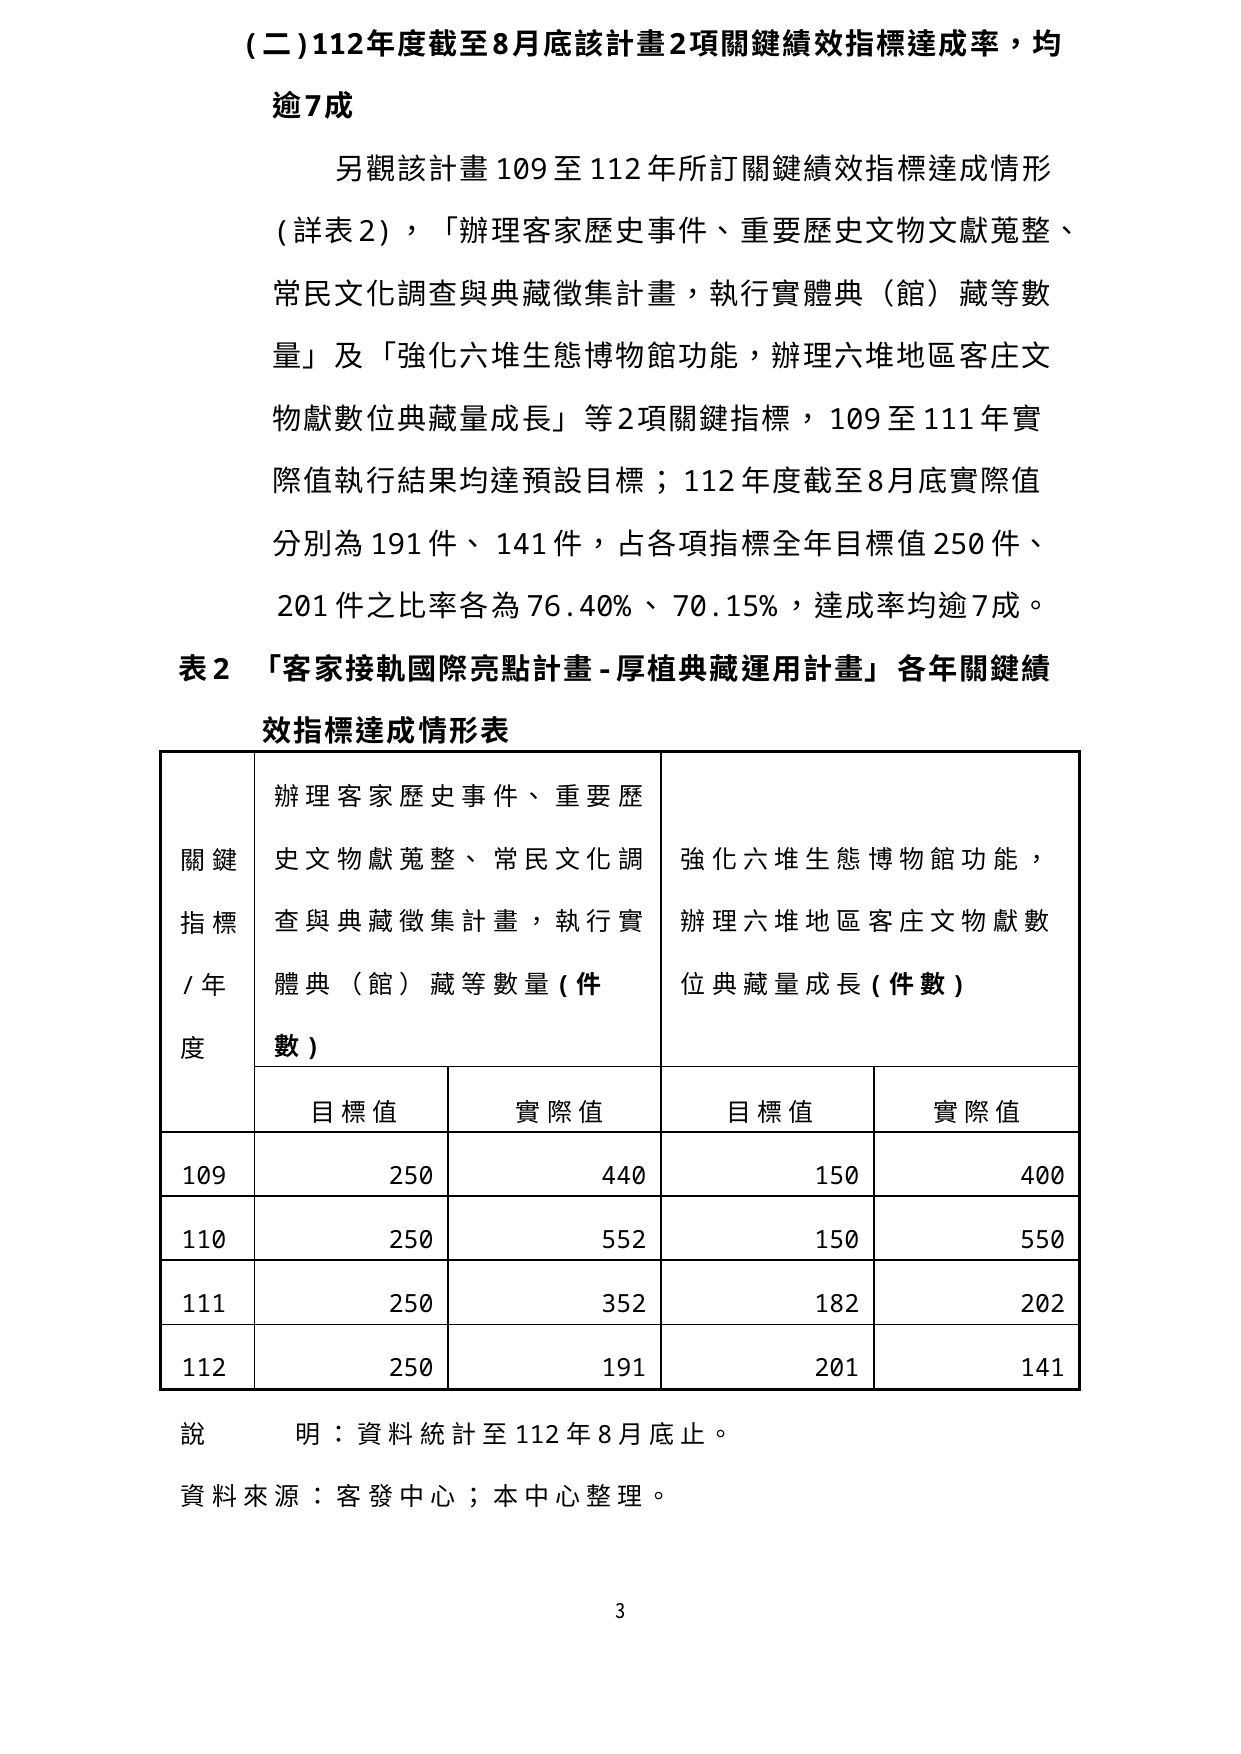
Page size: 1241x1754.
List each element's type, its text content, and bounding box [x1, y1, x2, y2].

table_cell 250 [255, 1325, 447, 1387]
table_cell 實際值 [875, 1067, 1078, 1131]
table_cell 實際值 [449, 1067, 660, 1131]
table_cell 150 [662, 1197, 873, 1259]
table_header 強化六堆生態博物館功能，辦理六堆地區客庄文物獻數位典藏量成長(件數) [662, 753, 1078, 1066]
table_cell 250 [255, 1261, 447, 1323]
table_cell 111 [162, 1261, 254, 1323]
text 說 明：資料統計至112年8月底止。 [166, 1391, 1063, 1453]
table_header 辦理客家歷史事件、重要歷史文物獻蒐整、常民文化調查與典藏徵集計畫，執行實體典（館）藏等數量(件數) [255, 753, 660, 1066]
table_cell 352 [449, 1261, 660, 1323]
table_cell 202 [875, 1261, 1078, 1323]
text 資料來源：客發中心；本中心整理。 [166, 1453, 1063, 1516]
table_cell 201 [662, 1325, 873, 1387]
text 表2 「客家接軌國際亮點計畫-厚植典藏運用計畫」各年關鍵績效指標達成情形表 [166, 625, 1076, 750]
text 另觀該計畫109至112年所訂關鍵績效指標達成情形(詳表2)，「辦理客家歷史事件、重要歷史文物文獻蒐整、常民文化調查與典藏徵集計畫，執行實體典（館）藏等數量」及「強化六堆生態博物館功能，辦理六堆地區客庄文物獻數位典藏量成長」等2項關鍵指標，109至111年實際值執行結果均達預設目標；112年度截至8月底實際值分別為191件、141件，占各項指標全年目標值250件、201件之比率各為76.40%、70.15%，達成率均逾7成。 [266, 125, 1063, 625]
table_cell 141 [875, 1325, 1078, 1387]
table_cell 110 [162, 1197, 254, 1259]
table_cell 191 [449, 1325, 660, 1387]
table_cell 250 [255, 1197, 447, 1259]
text (二)112年度截至8月底該計畫2項關鍵績效指標達成率，均逾7成 [236, 0, 1063, 125]
table_cell 目標值 [662, 1067, 873, 1131]
table_cell 112 [162, 1325, 254, 1387]
table_cell 150 [662, 1133, 873, 1195]
table_cell 400 [875, 1133, 1078, 1195]
table_cell 440 [449, 1133, 660, 1195]
table_cell 250 [255, 1133, 447, 1195]
table_cell 550 [875, 1197, 1078, 1259]
table_cell 182 [662, 1261, 873, 1323]
table_cell 552 [449, 1197, 660, 1259]
table_cell 目標值 [255, 1067, 447, 1131]
table_header 關鍵指標/年度 [162, 753, 254, 1131]
table_cell 109 [162, 1133, 254, 1195]
